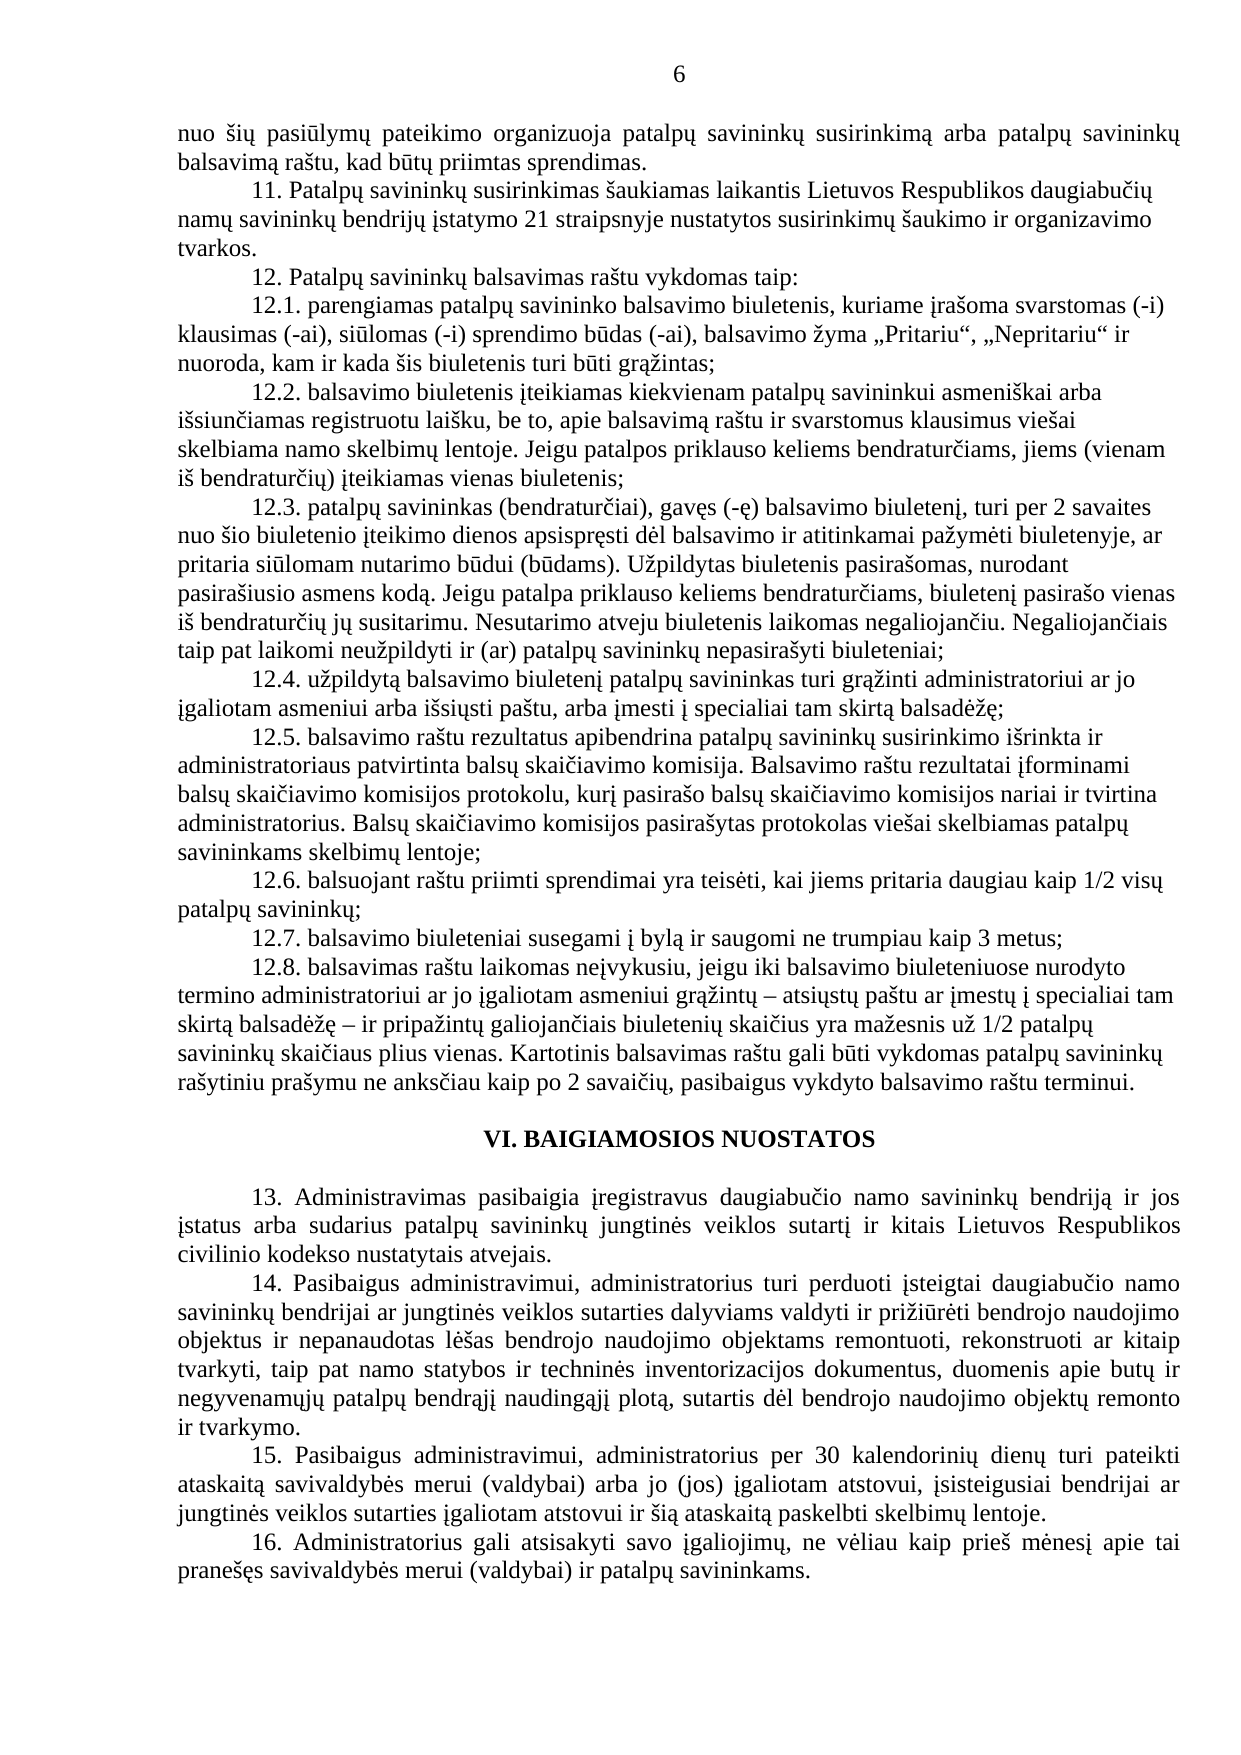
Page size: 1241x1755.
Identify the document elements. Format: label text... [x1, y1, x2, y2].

text 16. Administratorius gali atsisakyti savo įgaliojimų, ne vėliau kaip prieš mėnesį apie tai pranešęs savivaldybės merui (valdybai) ir patalpų savininkams. [177, 1527, 1181, 1584]
text 12.7. balsavimo biuleteniai susegami į bylą ir saugomi ne trumpiau kaip 3 metus; [177, 923, 1181, 952]
text 12. Patalpų savininkų balsavimas raštu vykdomas taip: [177, 262, 1181, 291]
text 12.6. balsuojant raštu priimti sprendimai yra teisėti, kai jiems pritaria daugiau kaip 1/2 visų patalpų savininkų; [177, 866, 1181, 923]
text 12.8. balsavimas raštu laikomas neįvykusiu, jeigu iki balsavimo biuleteniuose nurodyto termino administratoriui ar jo įgaliotam asmeniui grąžintų – atsiųstų paštu ar įmestų į specialiai tam skirtą balsadėžę – ir pripažintų galiojančiais biuletenių skaičius yra mažesnis už 1/2 patalpų savininkų skaičiaus plius vienas. Kartotinis balsavimas raštu gali būti vykdomas patalpų savininkų rašytiniu prašymu ne anksčiau kaip po 2 savaičių, pasibaigus vykdyto balsavimo raštu terminui. [177, 952, 1181, 1096]
text 14. Pasibaigus administravimui, administratorius turi perduoti įsteigtai daugiabučio namo savininkų bendrijai ar jungtinės veiklos sutarties dalyviams valdyti ir prižiūrėti bendrojo naudojimo objektus ir nepanaudotas lėšas bendrojo naudojimo objektams remontuoti, rekonstruoti ar kitaip tvarkyti, taip pat namo statybos ir techninės inventorizacijos dokumentus, duomenis apie butų ir negyvenamųjų patalpų bendrąjį naudingąjį plotą, sutartis dėl bendrojo naudojimo objektų remonto ir tvarkymo. [177, 1268, 1181, 1441]
text 12.4. užpildytą balsavimo biuletenį patalpų savininkas turi grąžinti administratoriui ar jo įgaliotam asmeniui arba išsiųsti paštu, arba įmesti į specialiai tam skirtą balsadėžę; [177, 664, 1181, 722]
text 11. Patalpų savininkų susirinkimas šaukiamas laikantis Lietuvos Respublikos daugiabučių namų savininkų bendrijų įstatymo 21 straipsnyje nustatytos susirinkimų šaukimo ir organizavimo tvarkos. [177, 176, 1181, 262]
text 12.5. balsavimo raštu rezultatus apibendrina patalpų savininkų susirinkimo išrinkta ir administratoriaus patvirtinta balsų skaičiavimo komisija. Balsavimo raštu rezultatai įforminami balsų skaičiavimo komisijos protokolu, kurį pasirašo balsų skaičiavimo komisijos nariai ir tvirtina administratorius. Balsų skaičiavimo komisijos pasirašytas protokolas viešai skelbiamas patalpų savininkams skelbimų lentoje; [177, 722, 1181, 866]
text 12.2. balsavimo biuletenis įteikiamas kiekvienam patalpų savininkui asmeniškai arba išsiunčiamas registruotu laišku, be to, apie balsavimą raštu ir svarstomus klausimus viešai skelbiama namo skelbimų lentoje. Jeigu patalpos priklauso keliems bendraturčiams, jiems (vienam iš bendraturčių) įteikiamas vienas biuletenis; [177, 377, 1181, 492]
text 13. Administravimas pasibaigia įregistravus daugiabučio namo savininkų bendriją ir jos įstatus arba sudarius patalpų savininkų jungtinės veiklos sutartį ir kitais Lietuvos Respublikos civilinio kodekso nustatytais atvejais. [177, 1182, 1181, 1268]
text 15. Pasibaigus administravimui, administratorius per 30 kalendorinių dienų turi pateikti ataskaitą savivaldybės merui (valdybai) arba jo (jos) įgaliotam atstovui, įsisteigusiai bendrijai ar jungtinės veiklos sutarties įgaliotam atstovui ir šią ataskaitą paskelbti skelbimų lentoje. [177, 1441, 1181, 1527]
text VI. BAIGIAMOSIOS NUOSTATOS [177, 1124, 1181, 1153]
text 12.1. parengiamas patalpų savininko balsavimo biuletenis, kuriame įrašoma svarstomas (-i) klausimas (-ai), siūlomas (-i) sprendimo būdas (-ai), balsavimo žyma „Pritariu“, „Nepritariu“ ir nuoroda, kam ir kada šis biuletenis turi būti grąžintas; [177, 291, 1181, 377]
text 12.3. patalpų savininkas (bendraturčiai), gavęs (-ę) balsavimo biuletenį, turi per 2 savaites nuo šio biuletenio įteikimo dienos apsispręsti dėl balsavimo ir atitinkamai pažymėti biuletenyje, ar pritaria siūlomam nutarimo būdui (būdams). Užpildytas biuletenis pasirašomas, nurodant pasirašiusio asmens kodą. Jeigu patalpa priklauso keliems bendraturčiams, biuletenį pasirašo vienas iš bendraturčių jų susitarimu. Nesutarimo atveju biuletenis laikomas negaliojančiu. Negaliojančiais taip pat laikomi neužpildyti ir (ar) patalpų savininkų nepasirašyti biuleteniai; [177, 492, 1181, 664]
text nuo šių pasiūlymų pateikimo organizuoja patalpų savininkų susirinkimą arba patalpų savininkų balsavimą raštu, kad būtų priimtas sprendimas. [177, 118, 1181, 176]
